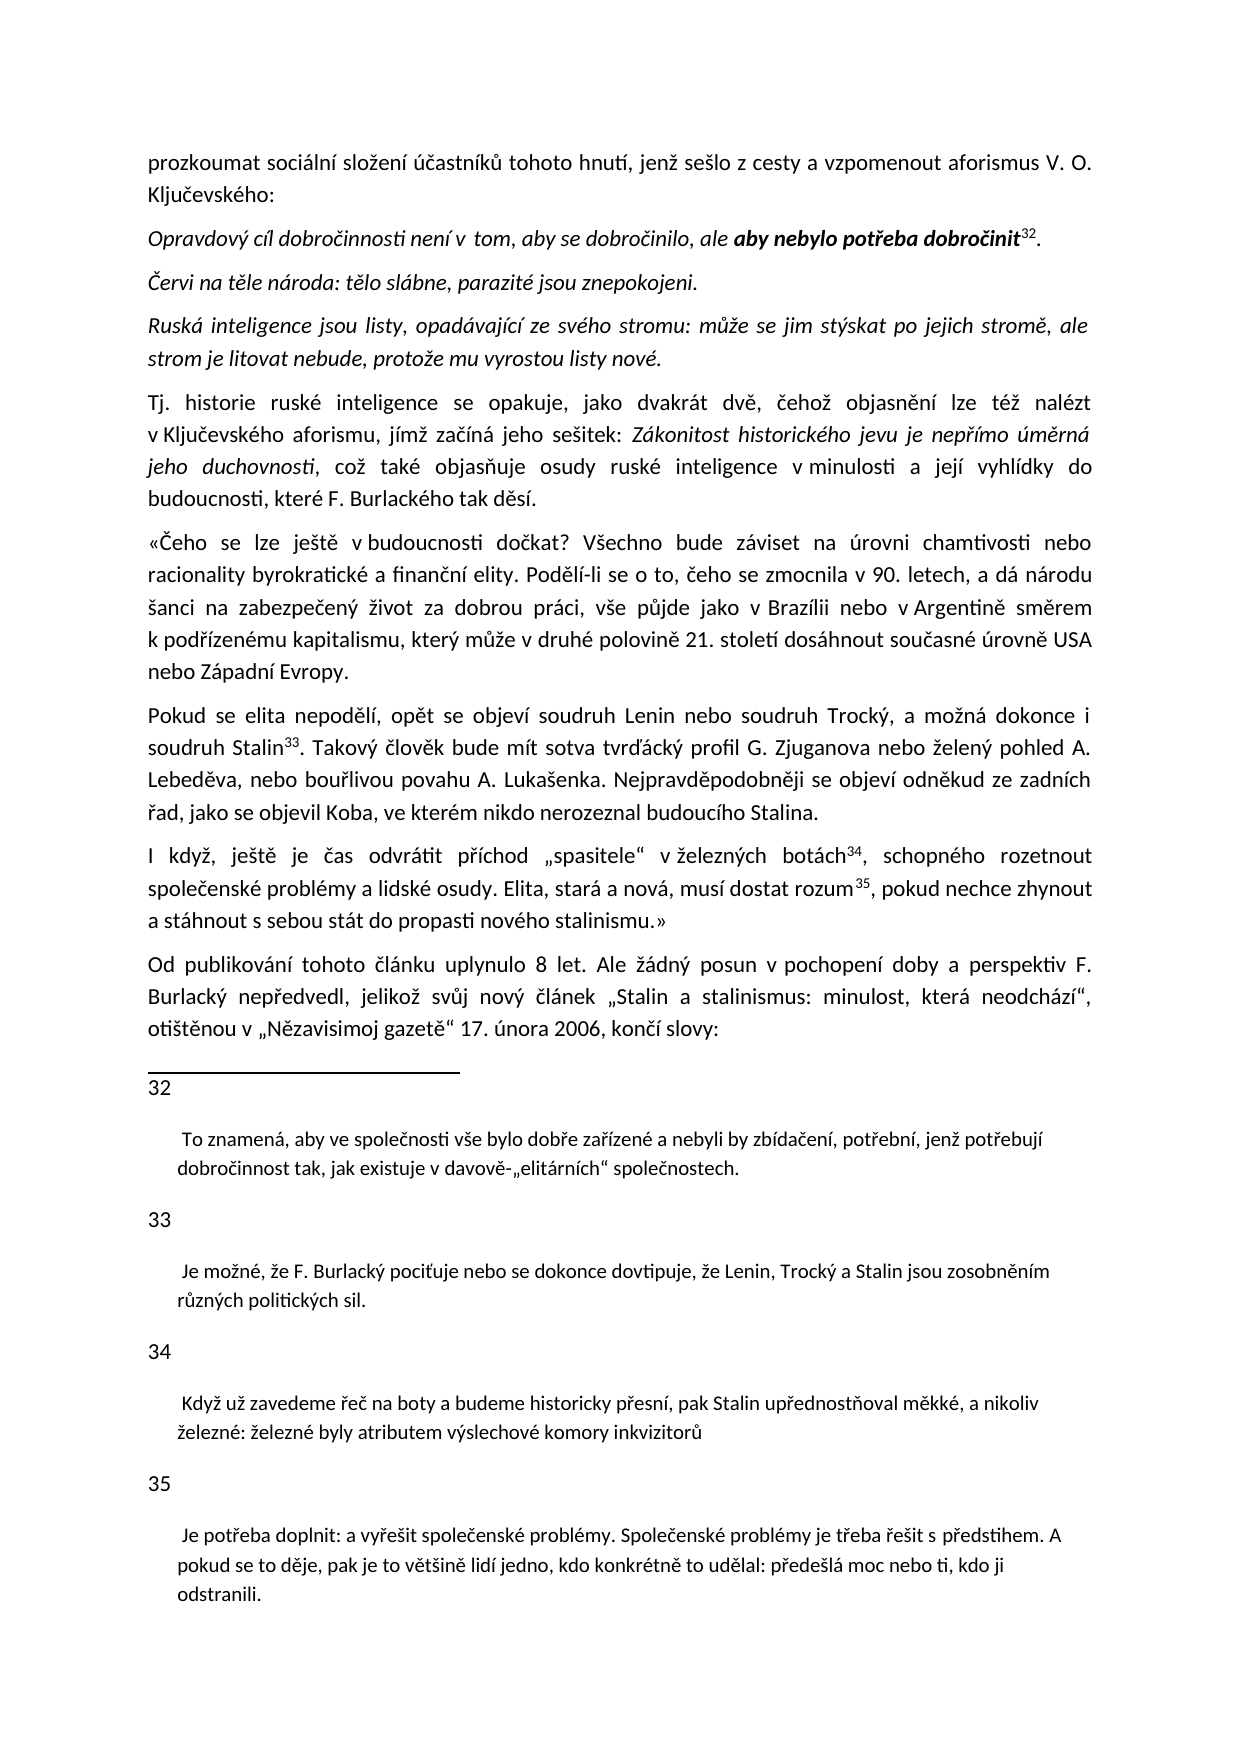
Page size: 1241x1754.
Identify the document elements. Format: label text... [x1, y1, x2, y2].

text Od publikování tohoto článku uplynulo 8 let. Ale žádný posun v pochopení doby a perspektiv F. Burlacký nepředvedl, jelikož svůj nový článek „Stalin a stalinismus: minulost, která neodchází“, otištěnou v „Nězavisimoj gazetě“ 17. února 2006, končí slovy: [148, 950, 1093, 1042]
text Ruská inteligence jsou listy, opadávající ze svého stromu: může se jim stýskat po jejich stromě, ale strom je litovat nebude, protože mu vyrostou listy nové. [148, 312, 1093, 372]
text «Čeho se lze ještě v budoucnosti dočkat? Všechno bude záviset na úrovni chamtivosti nebo racionality byrokratické a finanční elity. Podělí-li se o to, čeho se zmocnila v 90. letech, a dá národu šanci na zabezpečený život za dobrou práci, vše půjde jako v Brazílii nebo v Argentině směrem k podřízenému kapitalismu, který může v druhé polovině 21. století dosáhnout současné úrovně USA nebo Západní Evropy. [148, 528, 1093, 685]
text Pokud se elita nepodělí, opět se objeví soudruh Lenin nebo soudruh Trocký, a možná dokonce i soudruh Stalin. Takový člověk bude mít sotva tvrďácký profil G. Zjuganova nebo želený pohled A. Lebeděva, nebo bouřlivou povahu A. Lukašenka. Nejpravděpodobněji se objeví odněkud ze zadních řad, jako se objevil Koba, ve kterém nikdo nerozeznal budoucího Stalina. [148, 701, 1093, 826]
text Je možné, že F. Burlacký pociťuje nebo se dokonce dovtipuje, že Lenin, Trocký a Stalin jsou zosobněním různých politických sil. [148, 1258, 1093, 1313]
text To znamená, aby ve společnosti vše bylo dobře zařízené a nebyli by zbídačení, potřební, jenž potřebují dobročinnost tak, jak existuje v davově-„elitárních“ společnostech. [148, 1126, 1093, 1181]
text I když, ještě je čas odvrátit příchod „spasitele“ v železných botách, schopného rozetnout společenské problémy a lidské osudy. Elita, stará a nová, musí dostat rozum, pokud nechce zhynout a stáhnout s sebou stát do propasti nového stalinismu.» [148, 842, 1093, 934]
text prozkoumat sociální složení účastníků tohoto hnutí, jenž sešlo z cesty a vzpomenout aforismus V. O. Ključevského: [148, 148, 1093, 208]
text Je potřeba doplnit: a vyřešit společenské problémy. Společenské problémy je třeba řešit s předstihem. A pokud se to děje, pak je to většině lidí jedno, kdo konkrétně to udělal: předešlá moc nebo ti, kdo ji odstranili. [148, 1523, 1093, 1606]
text Tj. historie ruské inteligence se opakuje, jako dvakrát dvě, čehož objasnění lze též nalézt v Ključevského aforismu, jímž začíná jeho sešitek: Zákonitost historického jevu je nepřímo úměrná jeho duchovnosti, což také objasňuje osudy ruské inteligence v minulosti a její vyhlídky do budoucnosti, které F. Burlackého tak děsí. [148, 388, 1093, 512]
text Když už zavedeme řeč na boty a budeme historicky přesní, pak Stalin upřednostňoval měkké, a nikoliv železné: železné byly atributem výslechové komory inkvizitorů [148, 1390, 1093, 1445]
text Červi na těle národa: tělo slábne, parazité jsou znepokojeni. [148, 268, 1093, 296]
text Opravdový cíl dobročinnosti není v tom, aby se dobročinilo, ale aby nebylo potřeba dobročinit. [148, 224, 1093, 252]
